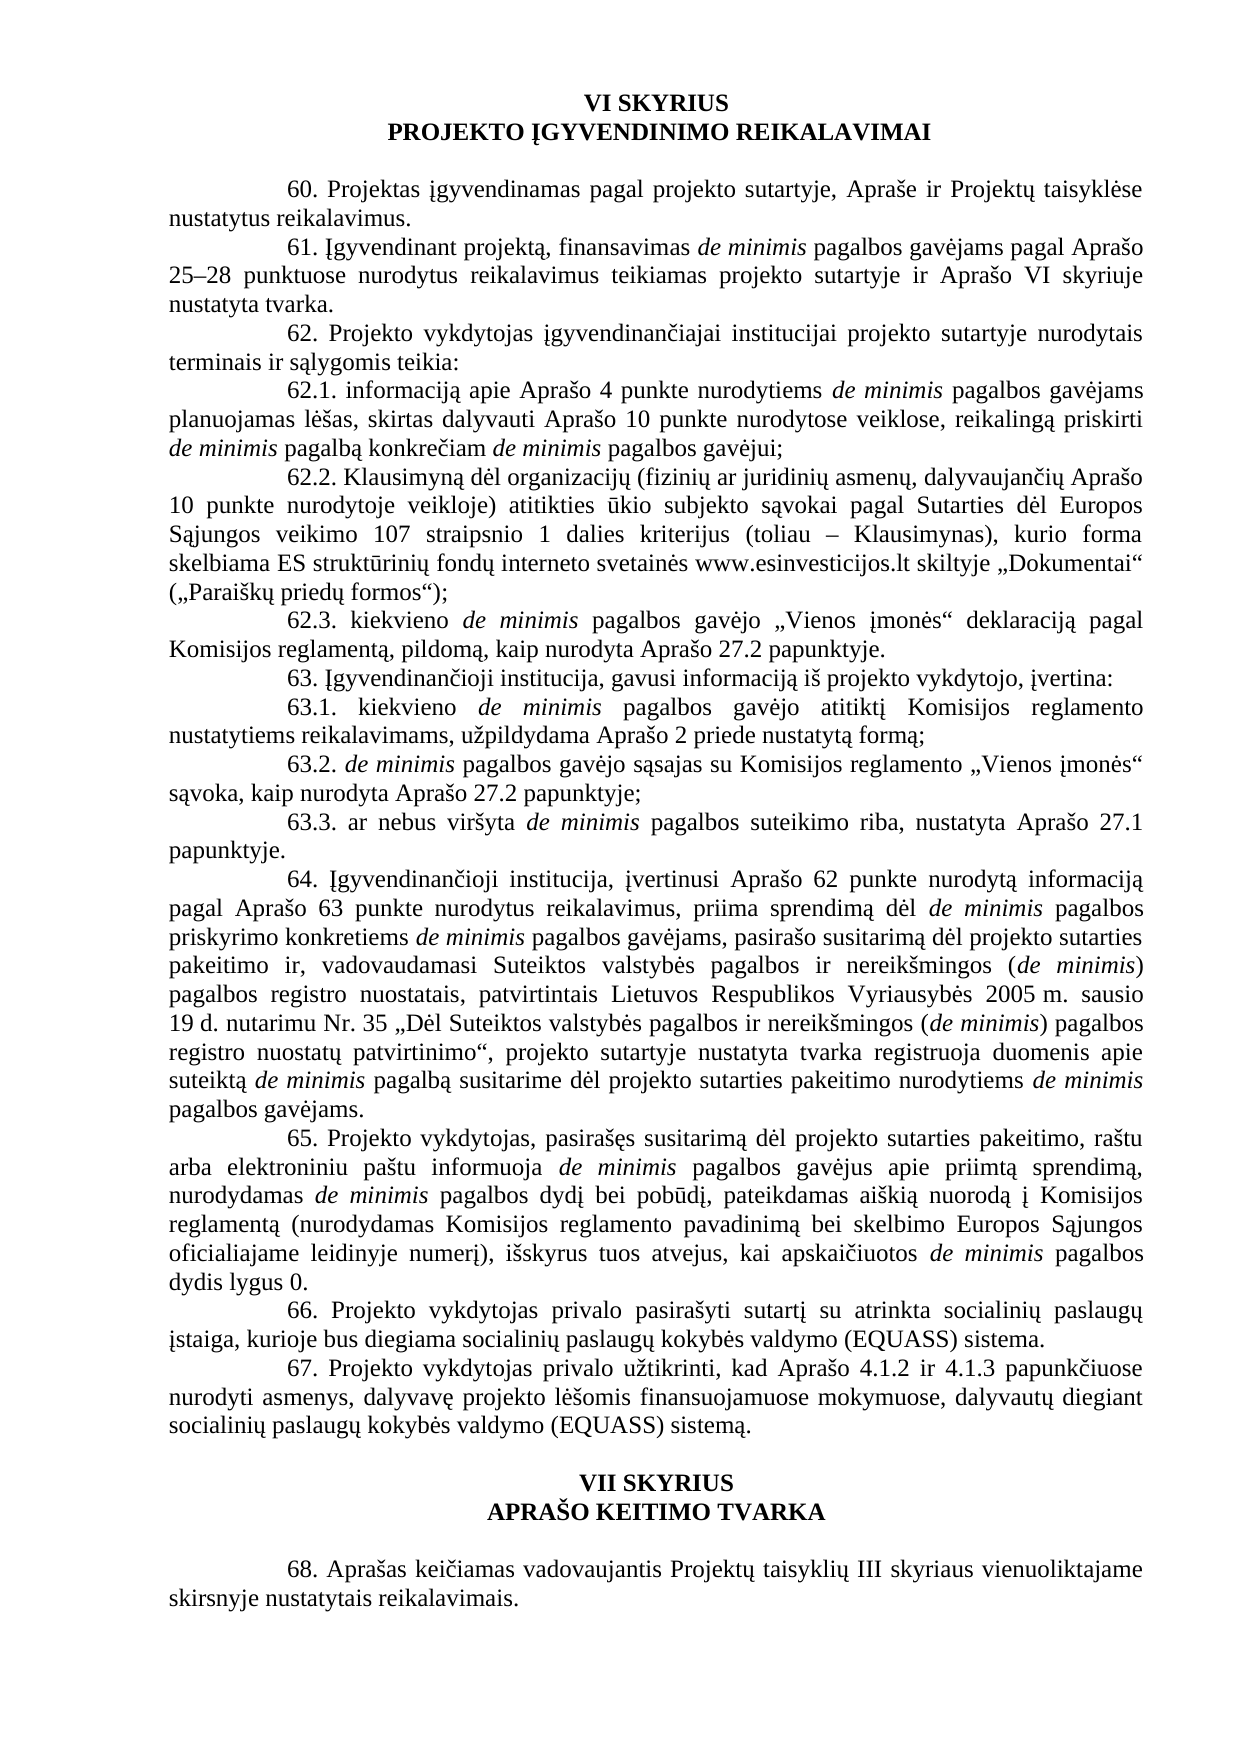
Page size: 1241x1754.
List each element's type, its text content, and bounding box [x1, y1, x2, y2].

text 63.1. kiekvieno de minimis pagalbos gavėjo atitiktį Komisijos reglamento nustatytiems reikalavimams, užpildydama Aprašo 2 priede nustatytą formą; [169, 692, 1144, 749]
text VI SKYRIUS [169, 88, 1144, 117]
text 65. Projekto vykdytojas, pasirašęs susitarimą dėl projekto sutarties pakeitimo, raštu arba elektroniniu paštu informuoja de minimis pagalbos gavėjus apie priimtą sprendimą, nurodydamas de minimis pagalbos dydį bei pobūdį, pateikdamas aiškią nuorodą į Komisijos reglamentą (nurodydamas Komisijos reglamento pavadinimą bei skelbimo Europos Sąjungos oficialiajame leidinyje numerį), išskyrus tuos atvejus, kai apskaičiuotos de minimis pagalbos dydis lygus 0. [169, 1123, 1144, 1295]
text APRAŠO KEITIMO TVARKA [169, 1497, 1144, 1525]
text 62.3. kiekvieno de minimis pagalbos gavėjo „Vienos įmonės“ deklaraciją pagal Komisijos reglamentą, pildomą, kaip nurodyta Aprašo 27.2 papunktyje. [169, 605, 1144, 663]
text 63. Įgyvendinančioji institucija, gavusi informaciją iš projekto vykdytojo, įvertina: [169, 663, 1144, 692]
text 63.2. de minimis pagalbos gavėjo sąsajas su Komisijos reglamento „Vienos įmonės“ sąvoka, kaip nurodyta Aprašo 27.2 papunktyje; [169, 749, 1144, 807]
text 63.3. ar nebus viršyta de minimis pagalbos suteikimo riba, nustatyta Aprašo 27.1 papunktyje. [169, 807, 1144, 864]
text 60. Projektas įgyvendinamas pagal projekto sutartyje, Apraše ir Projektų taisyklėse nustatytus reikalavimus. [169, 174, 1144, 232]
text 67. Projekto vykdytojas privalo užtikrinti, kad Aprašo 4.1.2 ir 4.1.3 papunkčiuose nurodyti asmenys, dalyvavę projekto lėšomis finansuojamuose mokymuose, dalyvautų diegiant socialinių paslaugų kokybės valdymo (EQUASS) sistemą. [169, 1353, 1144, 1439]
text VII SKYRIUS [169, 1468, 1144, 1497]
text 66. Projekto vykdytojas privalo pasirašyti sutartį su atrinkta socialinių paslaugų įstaiga, kurioje bus diegiama socialinių paslaugų kokybės valdymo (EQUASS) sistema. [169, 1295, 1144, 1353]
text 61. Įgyvendinant projektą, finansavimas de minimis pagalbos gavėjams pagal Aprašo 25–28 punktuose nurodytus reikalavimus teikiamas projekto sutartyje ir Aprašo VI skyriuje nustatyta tvarka. [169, 232, 1144, 318]
text 62.2. Klausimyną dėl organizacijų (fizinių ar juridinių asmenų, dalyvaujančių Aprašo 10 punkte nurodytoje veikloje) atitikties ūkio subjekto sąvokai pagal Sutarties dėl Europos Sąjungos veikimo 107 straipsnio 1 dalies kriterijus (toliau – Klausimynas), kurio forma skelbiama ES struktūrinių fondų interneto svetainės www.esinvesticijos.lt skiltyje „Dokumentai“ („Paraiškų priedų formos“); [169, 462, 1144, 605]
text 62.1. informaciją apie Aprašo 4 punkte nurodytiems de minimis pagalbos gavėjams planuojamas lėšas, skirtas dalyvauti Aprašo 10 punkte nurodytose veiklose, reikalingą priskirti de minimis pagalbą konkrečiam de minimis pagalbos gavėjui; [169, 375, 1144, 462]
text 68. Aprašas keičiamas vadovaujantis Projektų taisyklių III skyriaus vienuoliktajame skirsnyje nustatytais reikalavimais. [169, 1554, 1144, 1612]
text PROJEKTO ĮGYVENDINIMO REIKALAVIMAI [169, 117, 1144, 145]
text 62. Projekto vykdytojas įgyvendinančiajai institucijai projekto sutartyje nurodytais terminais ir sąlygomis teikia: [169, 318, 1144, 375]
text 64. Įgyvendinančioji institucija, įvertinusi Aprašo 62 punkte nurodytą informaciją pagal Aprašo 63 punkte nurodytus reikalavimus, priima sprendimą dėl de minimis pagalbos priskyrimo konkretiems de minimis pagalbos gavėjams, pasirašo susitarimą dėl projekto sutarties pakeitimo ir, vadovaudamasi Suteiktos valstybės pagalbos ir nereikšmingos (de minimis) pagalbos registro nuostatais, patvirtintais Lietuvos Respublikos Vyriausybės 2005 m. sausio 19 d. nutarimu Nr. 35 „Dėl Suteiktos valstybės pagalbos ir nereikšmingos (de minimis) pagalbos registro nuostatų patvirtinimo“, projekto sutartyje nustatyta tvarka registruoja duomenis apie suteiktą de minimis pagalbą susitarime dėl projekto sutarties pakeitimo nurodytiems de minimis pagalbos gavėjams. [169, 864, 1144, 1123]
